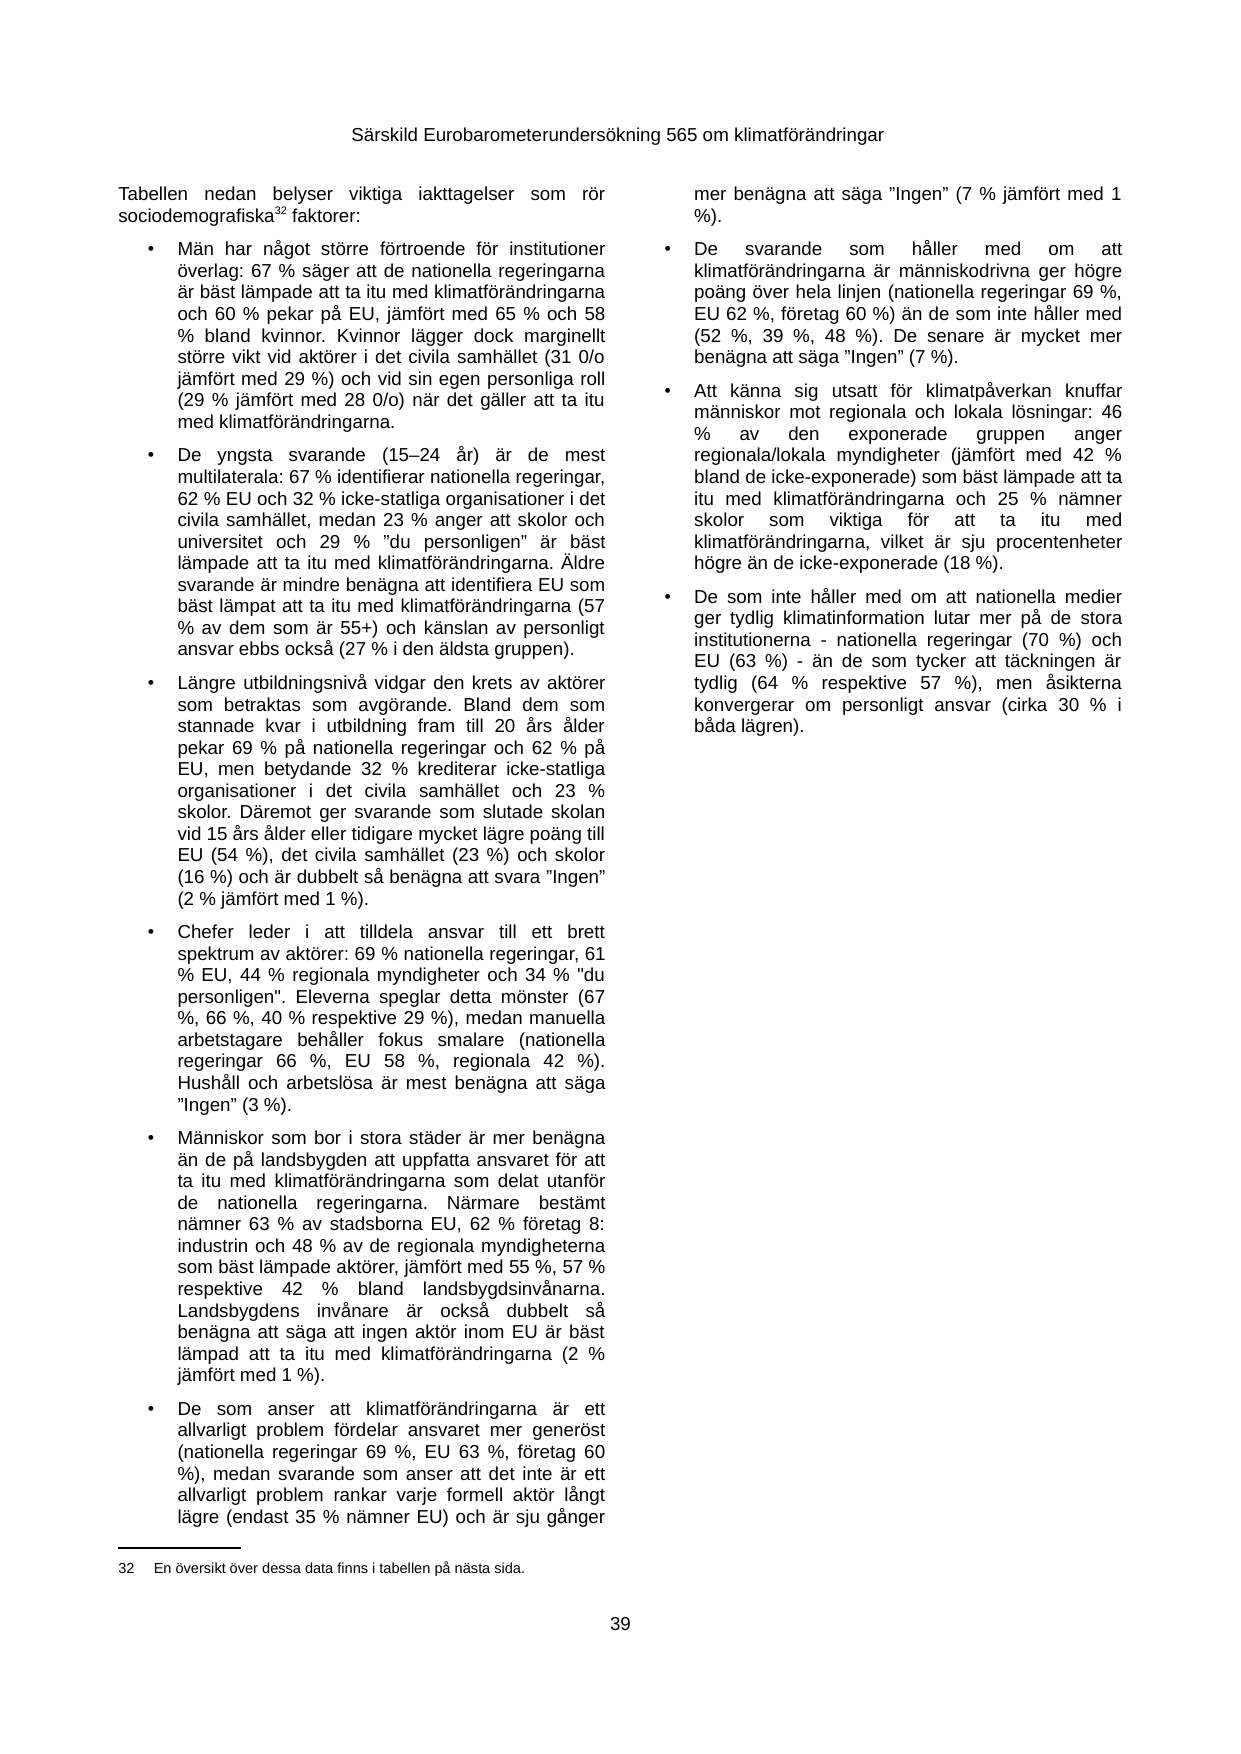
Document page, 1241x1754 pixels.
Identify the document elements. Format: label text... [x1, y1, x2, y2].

list mer benägna att säga ”Ingen” (7 % jämfört med 1 %). [664, 183, 1122, 226]
list De som inte håller med om att nationella medier ger tydlig klimatinformation lutar mer på de stora institutionerna - nationella regeringar (70 %) och EU (63 %) - än de som tycker att täckningen är tydlig (64 % respektive 57 %), men åsikterna konvergerar om personligt ansvar (cirka 30 % i båda lägren). [664, 585, 1122, 736]
list Människor som bor i stora städer är mer benägna än de på landsbygden att uppfatta ansvaret för att ta itu med klimatförändringarna som delat utanför de nationella regeringarna. Närmare bestämt nämner 63 % av stadsborna EU, 62 % företag 8: industrin och 48 % av de regionala myndigheterna som bäst lämpade aktörer, jämfört med 55 %, 57 % respektive 42 % bland landsbygdsinvånarna. Landsbygdens invånare är också dubbelt så benägna att säga att ingen aktör inom EU är bäst lämpad att ta itu med klimatförändringarna (2 % jämfört med 1 %). [148, 1127, 605, 1386]
list Chefer leder i att tilldela ansvar till ett brett spektrum av aktörer: 69 % nationella regeringar, 61 % EU, 44 % regionala myndigheter och 34 % "du personligen". Eleverna speglar detta mönster (67 %, 66 %, 40 % respektive 29 %), medan manuella arbetstagare behåller fokus smalare (nationella regeringar 66 %, EU 58 %, regionala 42 %). Hushåll och arbetslösa är mest benägna att säga ”Ingen” (3 %). [148, 921, 605, 1115]
text En översikt över dessa data finns i tabellen på nästa sida. [118, 1560, 605, 1577]
list De som anser att klimatförändringarna är ett allvarligt problem fördelar ansvaret mer generöst (nationella regeringar 69 %, EU 63 %, företag 60 %), medan svarande som anser att det inte är ett allvarligt problem rankar varje formell aktör långt lägre (endast 35 % nämner EU) och är sju gånger [148, 1398, 605, 1527]
list Att känna sig utsatt för klimatpåverkan knuffar människor mot regionala och lokala lösningar: 46 % av den exponerade gruppen anger regionala/lokala myndigheter (jämfört med 42 % bland de icke-exponerade) som bäst lämpade att ta itu med klimatförändringarna och 25 % nämner skolor som viktiga för att ta itu med klimatförändringarna, vilket är sju procentenheter högre än de icke-exponerade (18 %). [664, 379, 1122, 573]
list Längre utbildningsnivå vidgar den krets av aktörer som betraktas som avgörande. Bland dem som stannade kvar i utbildning fram till 20 års ålder pekar 69 % på nationella regeringar och 62 % på EU, men betydande 32 % krediterar icke-statliga organisationer i det civila samhället och 23 % skolor. Däremot ger svarande som slutade skolan vid 15 års ålder eller tidigare mycket lägre poäng till EU (54 %), det civila samhället (23 %) och skolor (16 %) och är dubbelt så benägna att svara ”Ingen” (2 % jämfört med 1 %). [148, 672, 605, 909]
list Män har något större förtroende för institutioner överlag: 67 % säger att de nationella regeringarna är bäst lämpade att ta itu med klimatförändringarna och 60 % pekar på EU, jämfört med 65 % och 58 % bland kvinnor. Kvinnor lägger dock marginellt större vikt vid aktörer i det civila samhället (31 0/o jämfört med 29 %) och vid sin egen personliga roll (29 % jämfört med 28 0/o) när det gäller att ta itu med klimatförändringarna. [148, 238, 605, 432]
list De yngsta svarande (15–24 år) är de mest multilaterala: 67 % identifierar nationella regeringar, 62 % EU och 32 % icke-statliga organisationer i det civila samhället, medan 23 % anger att skolor och universitet och 29 % ”du personligen” är bäst lämpade att ta itu med klimatförändringarna. Äldre svarande är mindre benägna att identifiera EU som bäst lämpat att ta itu med klimatförändringarna (57 % av dem som är 55+) och känslan av personligt ansvar ebbs också (27 % i den äldsta gruppen). [148, 444, 605, 660]
text Tabellen nedan belyser viktiga iakttagelser som rör sociodemografiska faktorer: [118, 183, 605, 226]
list De svarande som håller med om att klimatförändringarna är människodrivna ger högre poäng över hela linjen (nationella regeringar 69 %, EU 62 %, företag 60 %) än de som inte håller med (52 %, 39 %, 48 %). De senare är mycket mer benägna att säga ”Ingen” (7 %). [664, 238, 1122, 367]
